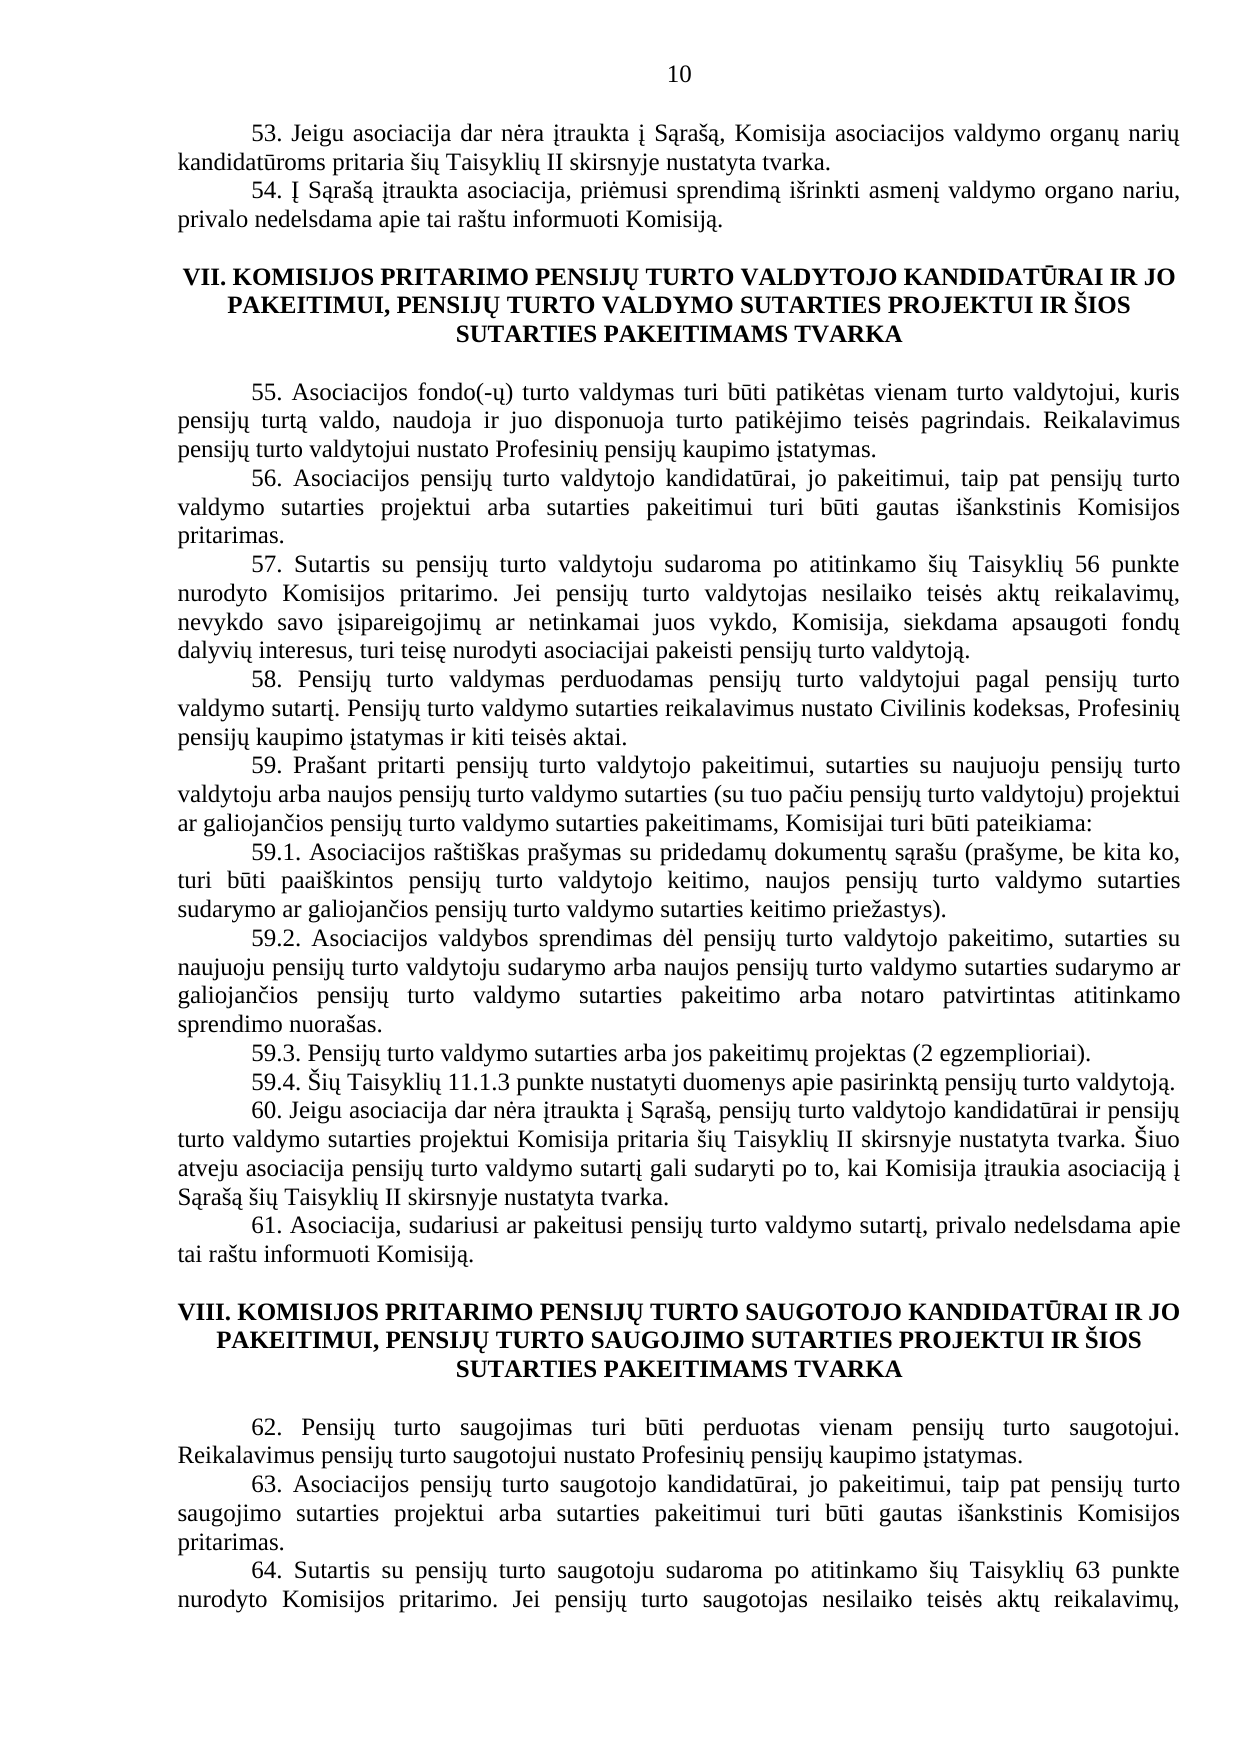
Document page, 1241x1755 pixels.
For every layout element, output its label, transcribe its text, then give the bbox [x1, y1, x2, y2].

text 61. Asociacija, sudariusi ar pakeitusi pensijų turto valdymo sutartį, privalo nedelsdama apie tai raštu informuoti Komisiją. [177, 1211, 1181, 1268]
text 54. Į Sąrašą įtraukta asociacija, priėmusi sprendimą išrinkti asmenį valdymo organo nariu, privalo nedelsdama apie tai raštu informuoti Komisiją. [177, 176, 1181, 233]
text VII. KOMISIJOS PRITARIMO PENSIJŲ TURTO VALDYTOJO KANDIDATŪRAI IR JO PAKEITIMUI, PENSIJŲ TURTO VALDYMO SUTARTIES PROJEKTUI IR ŠIOS SUTARTIES PAKEITIMAMS TVARKA [177, 262, 1181, 348]
text 59.2. Asociacijos valdybos sprendimas dėl pensijų turto valdytojo pakeitimo, sutarties su naujuoju pensijų turto valdytoju sudarymo arba naujos pensijų turto valdymo sutarties sudarymo ar galiojančios pensijų turto valdymo sutarties pakeitimo arba notaro patvirtintas atitinkamo sprendimo nuorašas. [177, 923, 1181, 1038]
text 62. Pensijų turto saugojimas turi būti perduotas vienam pensijų turto saugotojui. Reikalavimus pensijų turto saugotojui nustato Profesinių pensijų kaupimo įstatymas. [177, 1412, 1181, 1469]
text 57. Sutartis su pensijų turto valdytoju sudaroma po atitinkamo šių Taisyklių 56 punkte nurodyto Komisijos pritarimo. Jei pensijų turto valdytojas nesilaiko teisės aktų reikalavimų, nevykdo savo įsipareigojimų ar netinkamai juos vykdo, Komisija, siekdama apsaugoti fondų dalyvių interesus, turi teisę nurodyti asociacijai pakeisti pensijų turto valdytoją. [177, 549, 1181, 664]
text 59.1. Asociacijos raštiškas prašymas su pridedamų dokumentų sąrašu (prašyme, be kita ko, turi būti paaiškintos pensijų turto valdytojo keitimo, naujos pensijų turto valdymo sutarties sudarymo ar galiojančios pensijų turto valdymo sutarties keitimo priežastys). [177, 837, 1181, 923]
text 53. Jeigu asociacija dar nėra įtraukta į Sąrašą, Komisija asociacijos valdymo organų narių kandidatūroms pritaria šių Taisyklių II skirsnyje nustatyta tvarka. [177, 118, 1181, 176]
text 59.3. Pensijų turto valdymo sutarties arba jos pakeitimų projektas (2 egzemplioriai). [177, 1038, 1181, 1067]
text 64. Sutartis su pensijų turto saugotoju sudaroma po atitinkamo šių Taisyklių 63 punkte nurodyto Komisijos pritarimo. Jei pensijų turto saugotojas nesilaiko teisės aktų reikalavimų, [177, 1556, 1181, 1613]
text 59.4. Šių Taisyklių 11.1.3 punkte nustatyti duomenys apie pasirinktą pensijų turto valdytoją. [177, 1067, 1181, 1096]
text 60. Jeigu asociacija dar nėra įtraukta į Sąrašą, pensijų turto valdytojo kandidatūrai ir pensijų turto valdymo sutarties projektui Komisija pritaria šių Taisyklių II skirsnyje nustatyta tvarka. Šiuo atveju asociacija pensijų turto valdymo sutartį gali sudaryti po to, kai Komisija įtraukia asociaciją į Sąrašą šių Taisyklių II skirsnyje nustatyta tvarka. [177, 1096, 1181, 1211]
text 59. Prašant pritarti pensijų turto valdytojo pakeitimui, sutarties su naujuoju pensijų turto valdytoju arba naujos pensijų turto valdymo sutarties (su tuo pačiu pensijų turto valdytoju) projektui ar galiojančios pensijų turto valdymo sutarties pakeitimams, Komisijai turi būti pateikiama: [177, 751, 1181, 837]
text VIII. KOMISIJOS PRITARIMO PENSIJŲ TURTO SAUGOTOJO KANDIDATŪRAI IR JO PAKEITIMUI, PENSIJŲ TURTO SAUGOJIMO SUTARTIES PROJEKTUI IR ŠIOS SUTARTIES PAKEITIMAMS TVARKA [177, 1297, 1181, 1383]
text 63. Asociacijos pensijų turto saugotojo kandidatūrai, jo pakeitimui, taip pat pensijų turto saugojimo sutarties projektui arba sutarties pakeitimui turi būti gautas išankstinis Komisijos pritarimas. [177, 1469, 1181, 1556]
text 58. Pensijų turto valdymas perduodamas pensijų turto valdytojui pagal pensijų turto valdymo sutartį. Pensijų turto valdymo sutarties reikalavimus nustato Civilinis kodeksas, Profesinių pensijų kaupimo įstatymas ir kiti teisės aktai. [177, 664, 1181, 751]
text 55. Asociacijos fondo(-ų) turto valdymas turi būti patikėtas vienam turto valdytojui, kuris pensijų turtą valdo, naudoja ir juo disponuoja turto patikėjimo teisės pagrindais. Reikalavimus pensijų turto valdytojui nustato Profesinių pensijų kaupimo įstatymas. [177, 377, 1181, 463]
text 56. Asociacijos pensijų turto valdytojo kandidatūrai, jo pakeitimui, taip pat pensijų turto valdymo sutarties projektui arba sutarties pakeitimui turi būti gautas išankstinis Komisijos pritarimas. [177, 463, 1181, 549]
